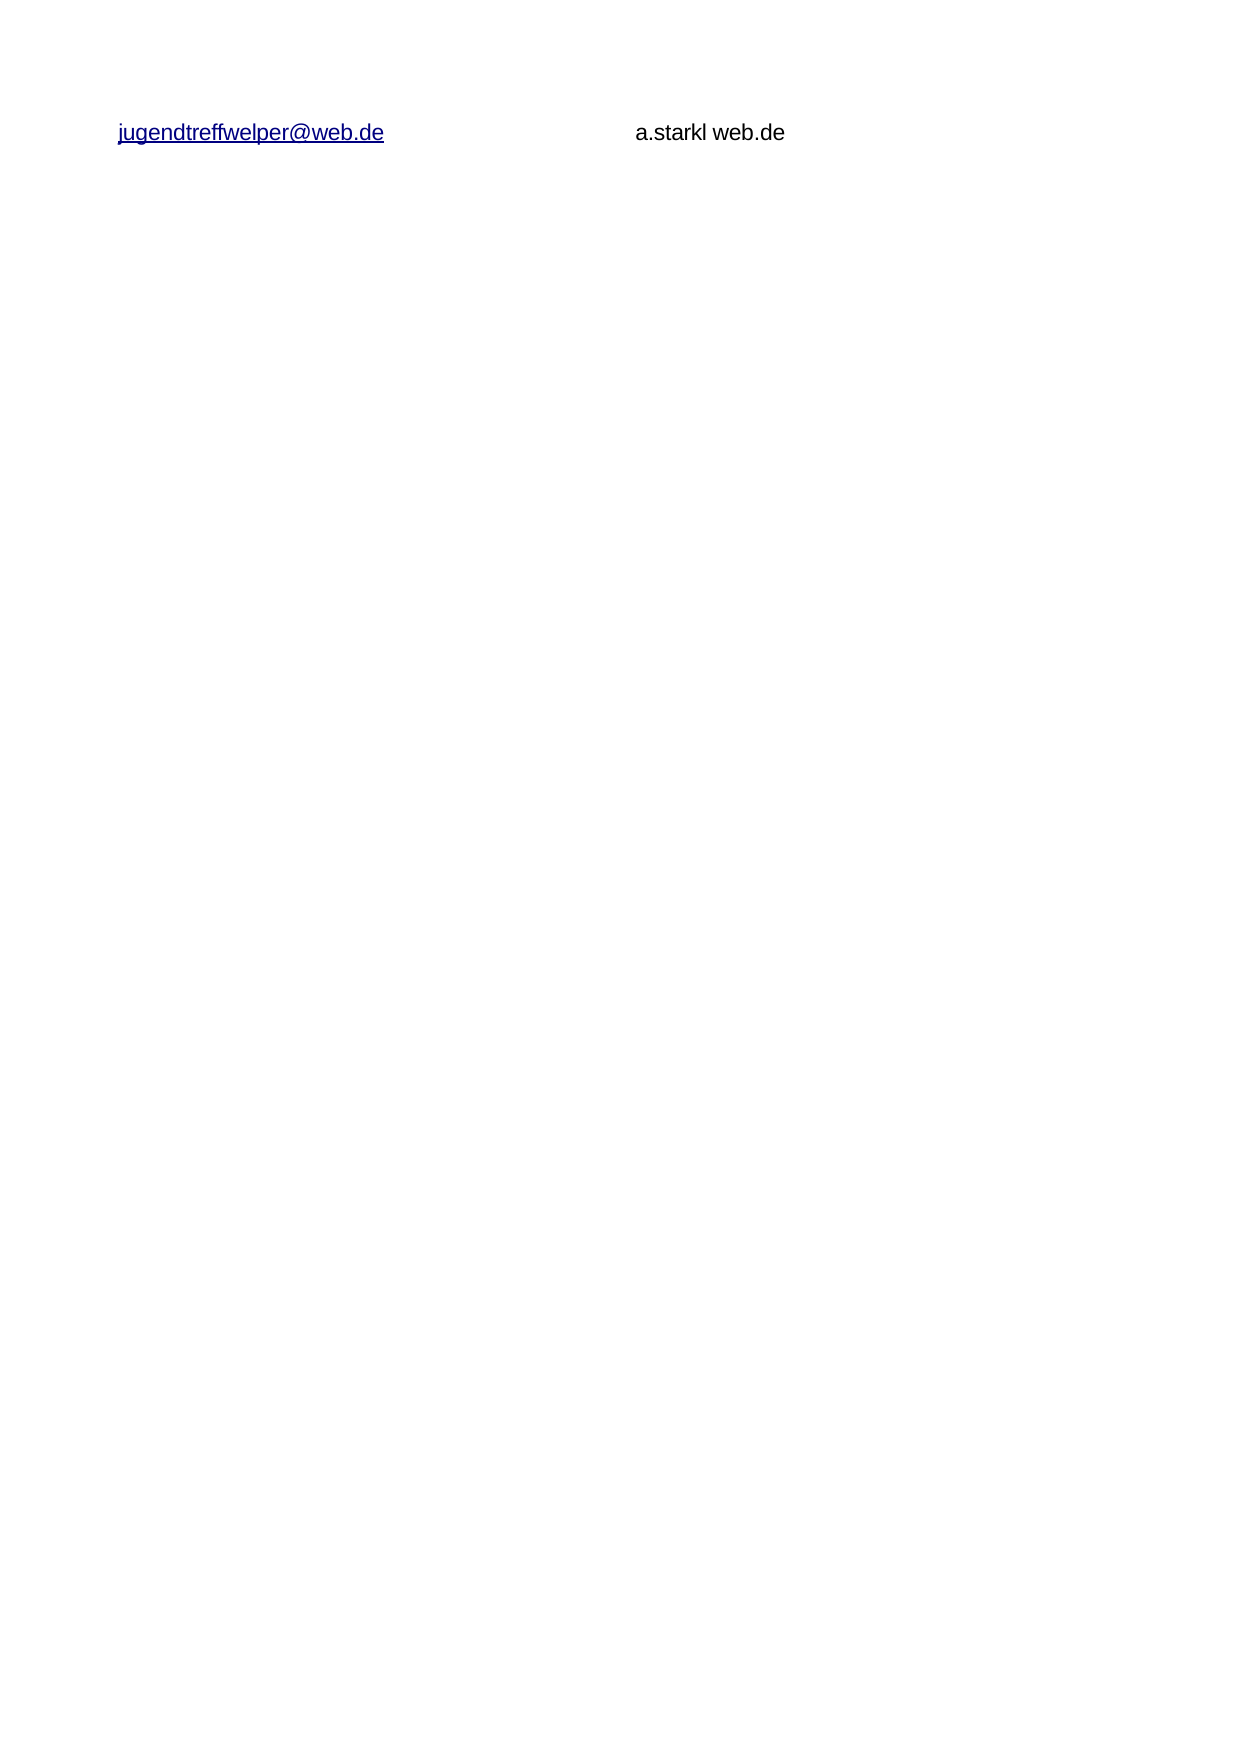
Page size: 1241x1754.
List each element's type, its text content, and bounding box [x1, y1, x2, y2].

text jugendtreffwelper@web.de a.starkl web.de [118, 118, 930, 145]
